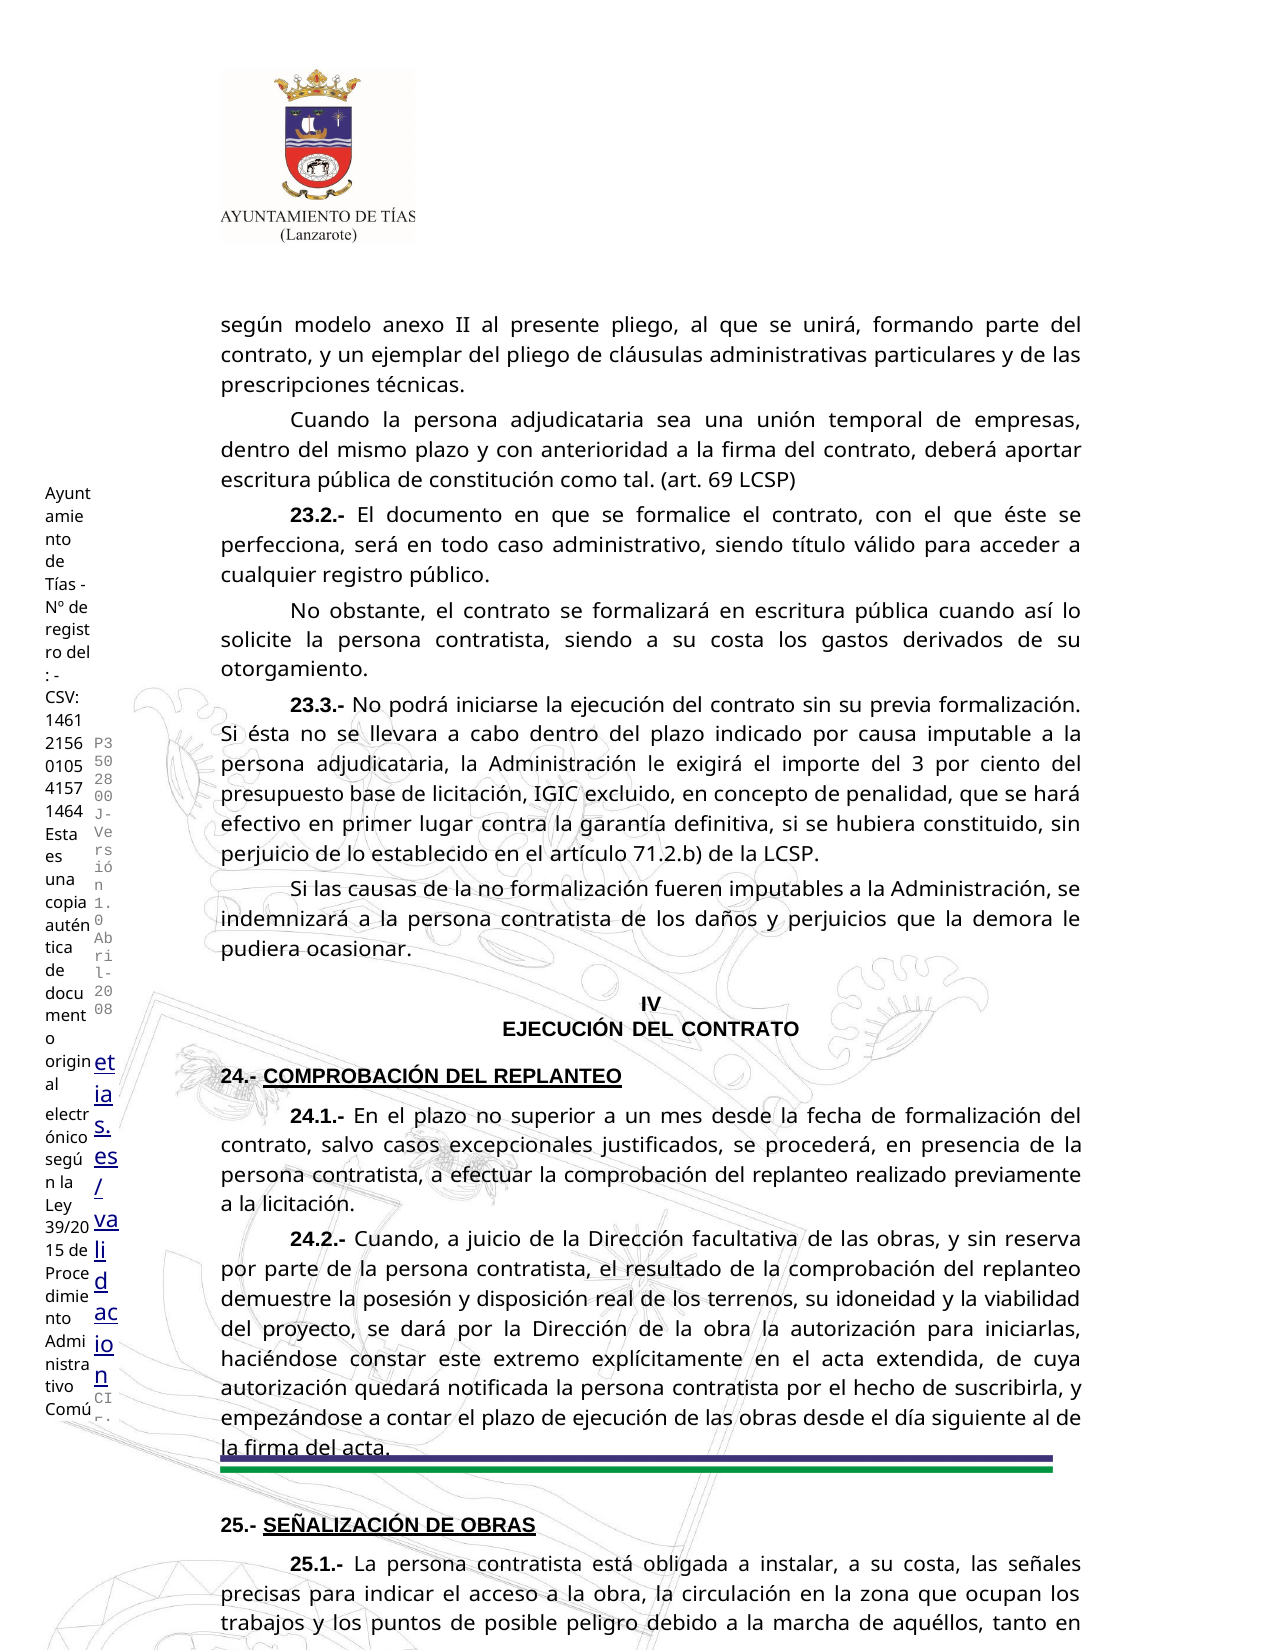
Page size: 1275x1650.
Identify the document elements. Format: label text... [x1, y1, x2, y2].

text Si las causas de la no formalización fueren imputables a la Administración, se indemnizará a la persona contratista de los daños y perjuicios que la demora le pudiera ocasionar. [989, 874, 1082, 962]
text http://sede.ayuntamientodetias.es/validacion CIF: [94, 1231, 119, 1421]
subtitle 24.- COMPROBACIÓN DEL REPLANTEO [989, 1064, 1096, 1088]
subtitle 25.- SEÑALIZACIÓN DE OBRAS [989, 1512, 1096, 1536]
text http://sede.ayuntamientodetias.es/validacion CIF: [94, 1046, 119, 1229]
text EJECUCIÓN DEL CONTRATO [989, 1016, 1096, 1040]
text según modelo anexo II al presente pliego, al que se unirá, formando parte del contrato, y un ejemplar del pliego de cláusulas administrativas particulares y de las prescripciones técnicas. [220, 310, 1082, 398]
text 24.2.- Cuando, a juicio de la Dirección facultativa de las obras, y sin reserva por parte de la persona contratista, el resultado de la comprobación del replanteo demuestre la posesión y disposición real de los terrenos, su idoneidad y la viabilidad del proyecto, se dará por la Dirección de la obra la autorización para iniciarlas, haciéndose constar este extremo explícitamente en el acta extendida, de cuya autorización quedará notificada la persona contratista por el hecho de suscribirla, y empezándose a contar el plazo de ejecución de las obras desde el día siguiente al de la firma del acta. [989, 1224, 1082, 1461]
text P3502800J-Versión 1.0 Abril-2008 [94, 736, 114, 1019]
subtitle IV [989, 991, 1096, 1015]
text 23.3.- No podrá iniciarse la ejecución del contrato sin su previa formalización. Si ésta no se llevara a cabo dentro del plazo indicado por causa imputable a la persona adjudicataria, la Administración le exigirá el importe del 3 por ciento del presupuesto base de licitación, IGIC excluido, en concepto de penalidad, que se hará efectivo en primer lugar contra la garantía definitiva, si se hubiera constituido, sin perjuicio de lo establecido en el artículo 71.2.b) de la LCSP. [989, 690, 1082, 867]
text No obstante, el contrato se formalizará en escritura pública cuando así lo solicite la persona contratista, siendo a su costa los gastos derivados de su otorgamiento. [220, 596, 1082, 683]
text 23.2.- El documento en que se formalice el contrato, con el que éste se perfecciona, será en todo caso administrativo, siendo título válido para acceder a cualquier registro público. [220, 501, 1082, 589]
text 24.1.- En el plazo no superior a un mes desde la fecha de formalización del contrato, salvo casos excepcionales justificados, se procederá, en presencia de la persona contratista, a efectuar la comprobación del replanteo realizado previamente a la licitación. [989, 1101, 1082, 1217]
text electrónico según la Ley 39/2015 de Procedimiento Administrativo Común Electrónico. Puede comprobar su autenticidad en: [45, 1102, 92, 1421]
text 25.1.- La persona contratista está obligada a instalar, a su costa, las señales precisas para indicar el acceso a la obra, la circulación en la zona que ocupan los trabajos y los puntos de posible peligro debido a la marcha de aquéllos, tanto en dicha zona como en sus lindes e inmediaciones. [989, 1549, 1082, 1637]
text Cuando la persona adjudicataria sea una unión temporal de empresas, dentro del mismo plazo y con anterioridad a la firma del contrato, deberá aportar escritura pública de constitución como tal. (art. 69 LCSP) [220, 406, 1082, 494]
text Ayuntamiento de Tías - Nº de registro del : - CSV: 14612156010541571464 Esta es una copia auténtica de documento original [45, 482, 92, 1095]
